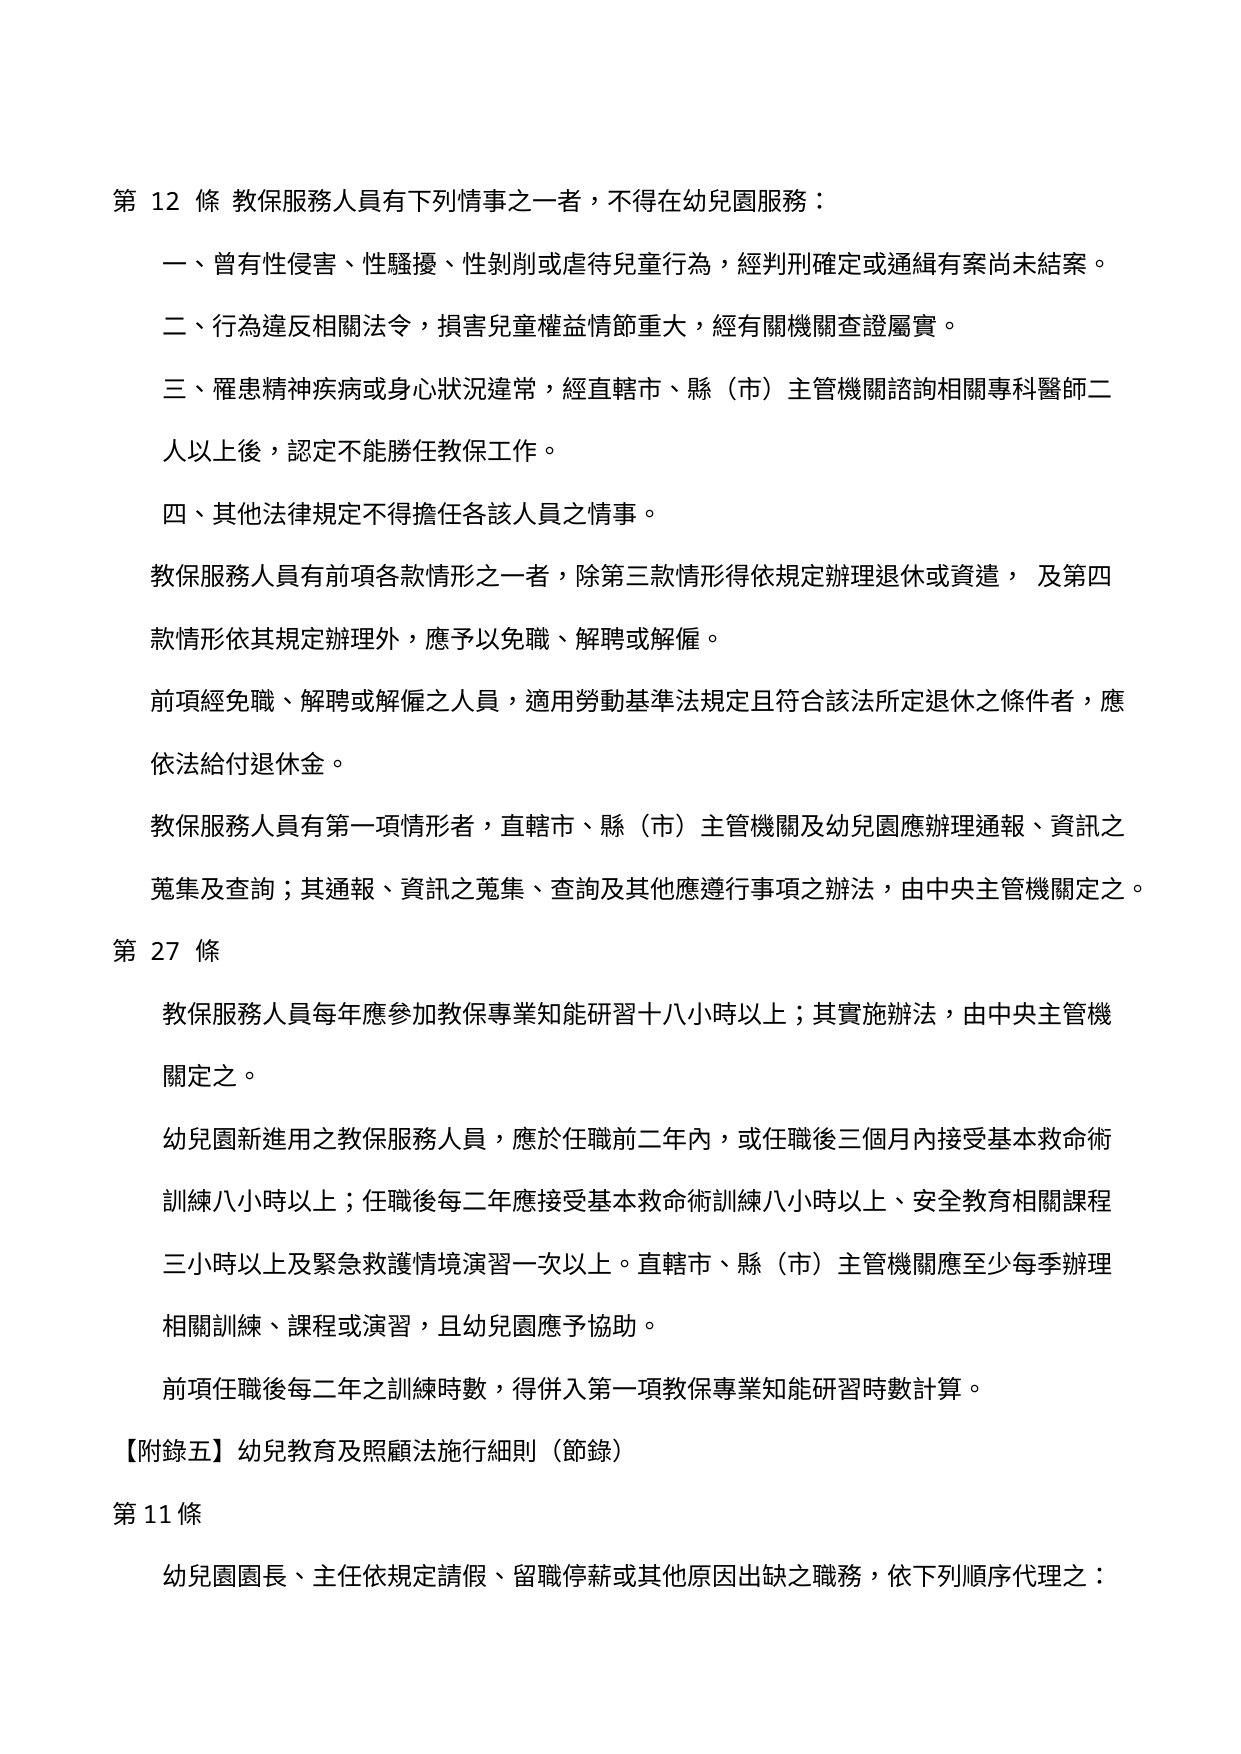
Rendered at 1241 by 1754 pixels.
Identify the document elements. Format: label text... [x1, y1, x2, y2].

text 三、罹患精神疾病或身心狀況違常，經直轄市、縣（市）主管機關諮詢相關專科醫師二人以上後，認定不能勝任教保工作。 [162, 346, 1128, 471]
text 幼兒園新進用之教保服務人員，應於任職前二年內，或任職後三個月內接受基本救命術訓練八小時以上；任職後每二年應接受基本救命術訓練八小時以上、安全教育相關課程三小時以上及緊急救護情境演習一次以上。直轄市、縣（市）主管機關應至少每季辦理相關訓練、課程或演習，且幼兒園應予協助。 [162, 1096, 1128, 1346]
text 前項經免職、解聘或解僱之人員，適用勞動基準法規定且符合該法所定退休之條件者，應依法給付退休金。 [150, 658, 1128, 783]
text 第 27 條 [112, 908, 1128, 971]
text 前項任職後每二年之訓練時數，得併入第一項教保專業知能研習時數計算。 [162, 1346, 1128, 1408]
text 一、曾有性侵害、性騷擾、性剝削或虐待兒童行為，經判刑確定或通緝有案尚未結案。 [162, 221, 1128, 283]
text 第11條 [112, 1471, 1128, 1533]
text 二、行為違反相關法令，損害兒童權益情節重大，經有關機關查證屬實。 [162, 283, 1128, 346]
text 教保服務人員有第一項情形者，直轄市、縣（市）主管機關及幼兒園應辦理通報、資訊之蒐集及查詢；其通報、資訊之蒐集、查詢及其他應遵行事項之辦法，由中央主管機關定之。 [150, 783, 1128, 908]
text 教保服務人員有前項各款情形之一者，除第三款情形得依規定辦理退休或資遣， 及第四款情形依其規定辦理外，應予以免職、解聘或解僱。 [150, 533, 1128, 658]
text 教保服務人員每年應參加教保專業知能研習十八小時以上；其實施辦法，由中央主管機關定之。 [162, 971, 1128, 1096]
text 第 12 條 教保服務人員有下列情事之一者，不得在幼兒園服務： [112, 158, 1128, 221]
text 【附錄五】幼兒教育及照顧法施行細則（節錄） [112, 1408, 1128, 1471]
text 四、其他法律規定不得擔任各該人員之情事。 [162, 471, 1128, 533]
text 幼兒園園長、主任依規定請假、留職停薪或其他原因出缺之職務，依下列順序代理之： [162, 1533, 1128, 1596]
